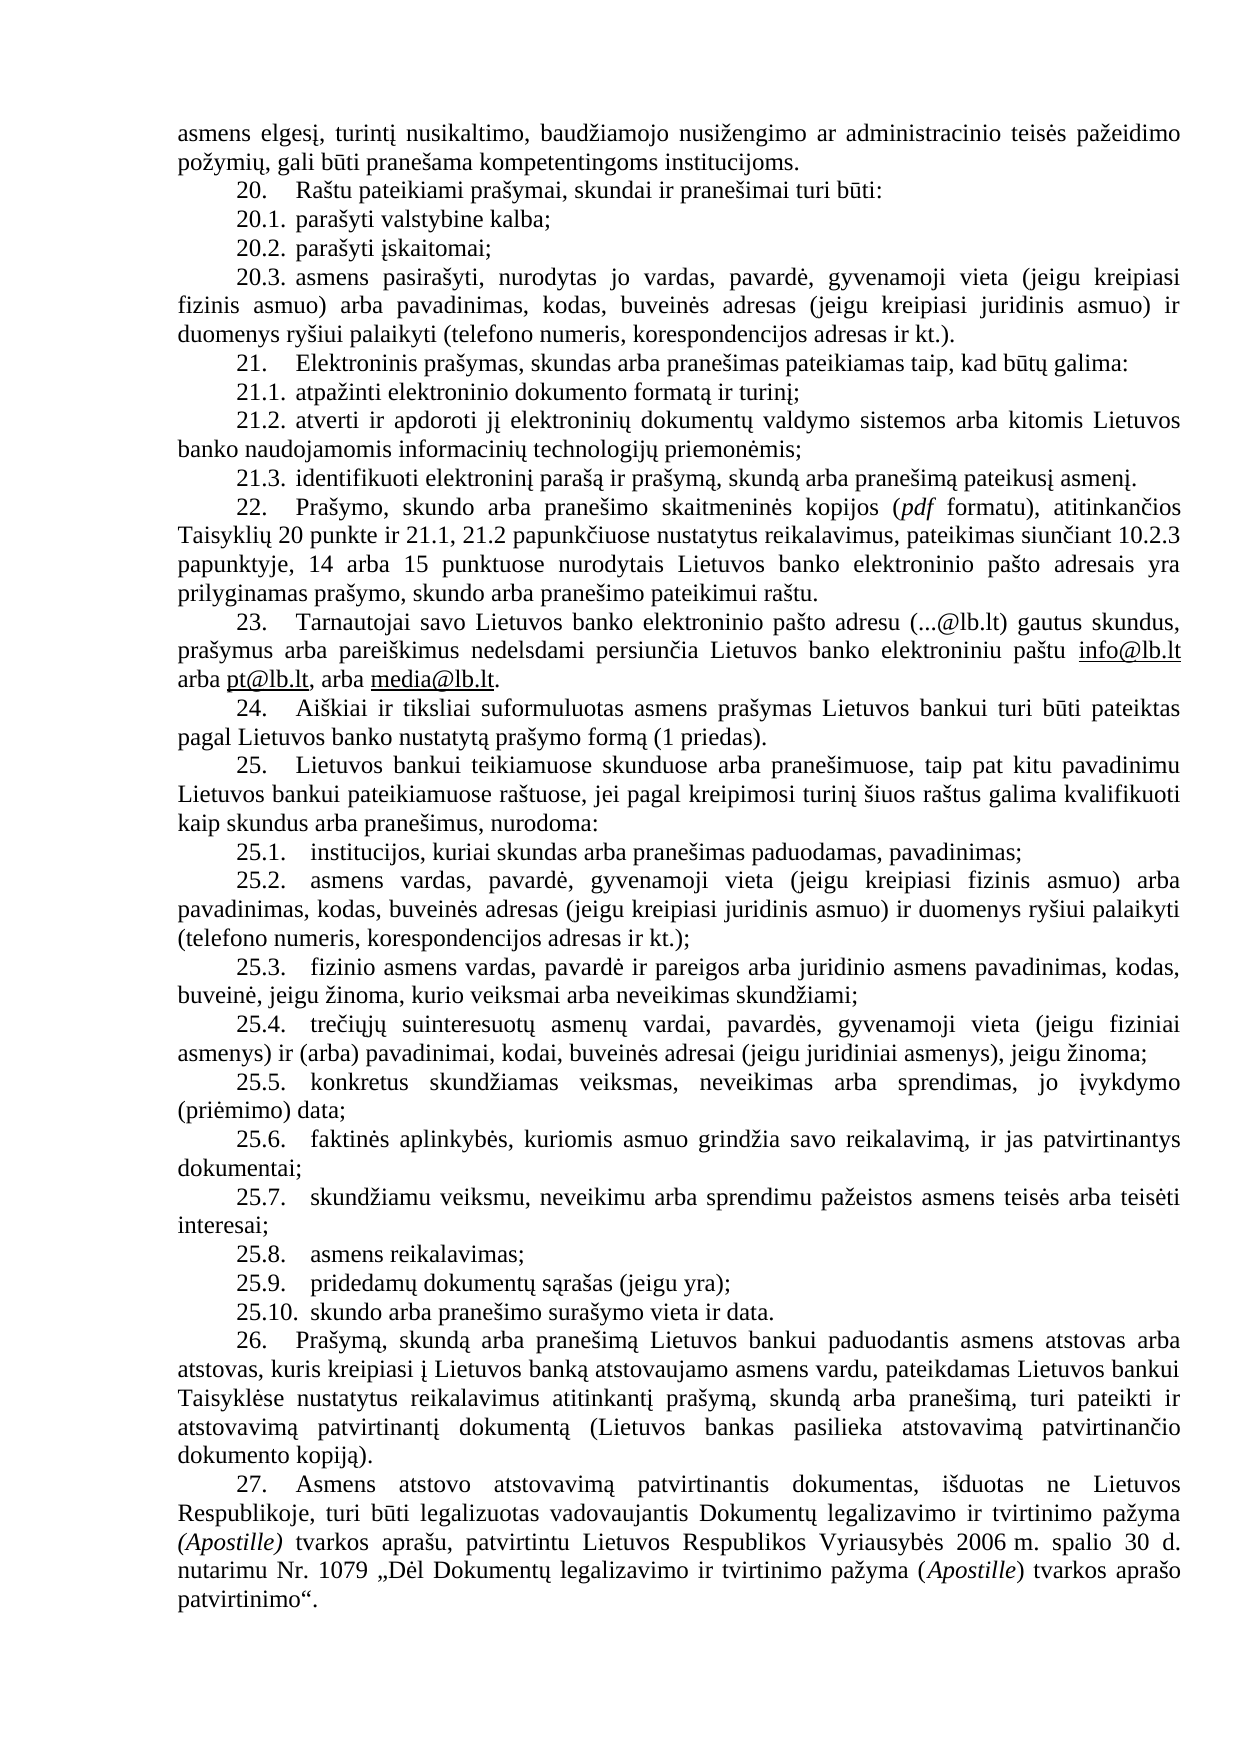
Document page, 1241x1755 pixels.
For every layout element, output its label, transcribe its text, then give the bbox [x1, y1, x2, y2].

text 20. Raštu pateikiami prašymai, skundai ir pranešimai turi būti: [177, 176, 1181, 204]
text 25.9. pridedamų dokumentų sąrašas (jeigu yra); [177, 1268, 1181, 1297]
text 25.7. skundžiamu veiksmu, neveikimu arba sprendimu pažeistos asmens teisės arba teisėti interesai; [177, 1182, 1181, 1239]
text 24. Aiškiai ir tiksliai suformuluotas asmens prašymas Lietuvos bankui turi būti pateiktas pagal Lietuvos banko nustatytą prašymo formą (1 priedas). [177, 693, 1181, 751]
text 26. Prašymą, skundą arba pranešimą Lietuvos bankui paduodantis asmens atstovas arba atstovas, kuris kreipiasi į Lietuvos banką atstovaujamo asmens vardu, pateikdamas Lietuvos bankui Taisyklėse nustatytus reikalavimus atitinkantį prašymą, skundą arba pranešimą, turi pateikti ir atstovavimą patvirtinantį dokumentą (Lietuvos bankas pasilieka atstovavimą patvirtinančio dokumento kopiją). [177, 1326, 1181, 1469]
text 25. Lietuvos bankui teikiamuose skunduose arba pranešimuose, taip pat kitu pavadinimu Lietuvos bankui pateikiamuose raštuose, jei pagal kreipimosi turinį šiuos raštus galima kvalifikuoti kaip skundus arba pranešimus, nurodoma: [177, 751, 1181, 837]
text 21.2. atverti ir apdoroti jį elektroninių dokumentų valdymo sistemos arba kitomis Lietuvos banko naudojamomis informacinių technologijų priemonėmis; [177, 406, 1181, 463]
text 21. Elektroninis prašymas, skundas arba pranešimas pateikiamas taip, kad būtų galima: [177, 348, 1181, 377]
text 25.6. faktinės aplinkybės, kuriomis asmuo grindžia savo reikalavimą, ir jas patvirtinantys dokumentai; [177, 1124, 1181, 1182]
text 25.4. trečiųjų suinteresuotų asmenų vardai, pavardės, gyvenamoji vieta (jeigu fiziniai asmenys) ir (arba) pavadinimai, kodai, buveinės adresai (jeigu juridiniai asmenys), jeigu žinoma; [177, 1009, 1181, 1067]
text 22. Prašymo, skundo arba pranešimo skaitmeninės kopijos (pdf formatu), atitinkančios Taisyklių 20 punkte ir 21.1, 21.2 papunkčiuose nustatytus reikalavimus, pateikimas siunčiant 10.2.3 papunktyje, 14 arba 15 punktuose nurodytais Lietuvos banko elektroninio pašto adresais yra prilyginamas prašymo, skundo arba pranešimo pateikimui raštu. [177, 492, 1181, 607]
text 25.5. konkretus skundžiamas veiksmas, neveikimas arba sprendimas, jo įvykdymo (priėmimo) data; [177, 1067, 1181, 1124]
text 20.2. parašyti įskaitomai; [177, 233, 1181, 262]
text 25.1. institucijos, kuriai skundas arba pranešimas paduodamas, pavadinimas; [177, 837, 1181, 866]
text asmens elgesį, turintį nusikaltimo, baudžiamojo nusižengimo ar administracinio teisės pažeidimo požymių, gali būti pranešama kompetentingoms institucijoms. [177, 118, 1181, 176]
text 23. Tarnautojai savo Lietuvos banko elektroninio pašto adresu (...@lb.lt) gautus skundus, prašymus arba pareiškimus nedelsdami persiunčia Lietuvos banko elektroniniu paštu info@lb.lt arba pt@lb.lt, arba media@lb.lt. [177, 607, 1181, 693]
text 25.3. fizinio asmens vardas, pavardė ir pareigos arba juridinio asmens pavadinimas, kodas, buveinė, jeigu žinoma, kurio veiksmai arba neveikimas skundžiami; [177, 952, 1181, 1009]
text 20.3. asmens pasirašyti, nurodytas jo vardas, pavardė, gyvenamoji vieta (jeigu kreipiasi fizinis asmuo) arba pavadinimas, kodas, buveinės adresas (jeigu kreipiasi juridinis asmuo) ir duomenys ryšiui palaikyti (telefono numeris, korespondencijos adresas ir kt.). [177, 262, 1181, 348]
text 25.10. skundo arba pranešimo surašymo vieta ir data. [177, 1297, 1181, 1326]
text 21.3. identifikuoti elektroninį parašą ir prašymą, skundą arba pranešimą pateikusį asmenį. [177, 463, 1181, 492]
text 20.1. parašyti valstybine kalba; [177, 204, 1181, 233]
text 25.2. asmens vardas, pavardė, gyvenamoji vieta (jeigu kreipiasi fizinis asmuo) arba pavadinimas, kodas, buveinės adresas (jeigu kreipiasi juridinis asmuo) ir duomenys ryšiui palaikyti (telefono numeris, korespondencijos adresas ir kt.); [177, 866, 1181, 952]
text 25.8. asmens reikalavimas; [177, 1239, 1181, 1268]
text 21.1. atpažinti elektroninio dokumento formatą ir turinį; [177, 377, 1181, 406]
text 27. Asmens atstovo atstovavimą patvirtinantis dokumentas, išduotas ne Lietuvos Respublikoje, turi būti legalizuotas vadovaujantis Dokumentų legalizavimo ir tvirtinimo pažyma (Apostille) tvarkos aprašu, patvirtintu Lietuvos Respublikos Vyriausybės 2006 m. spalio 30 d. nutarimu Nr. 1079 „Dėl Dokumentų legalizavimo ir tvirtinimo pažyma (Apostille) tvarkos aprašo patvirtinimo“. [177, 1469, 1181, 1613]
